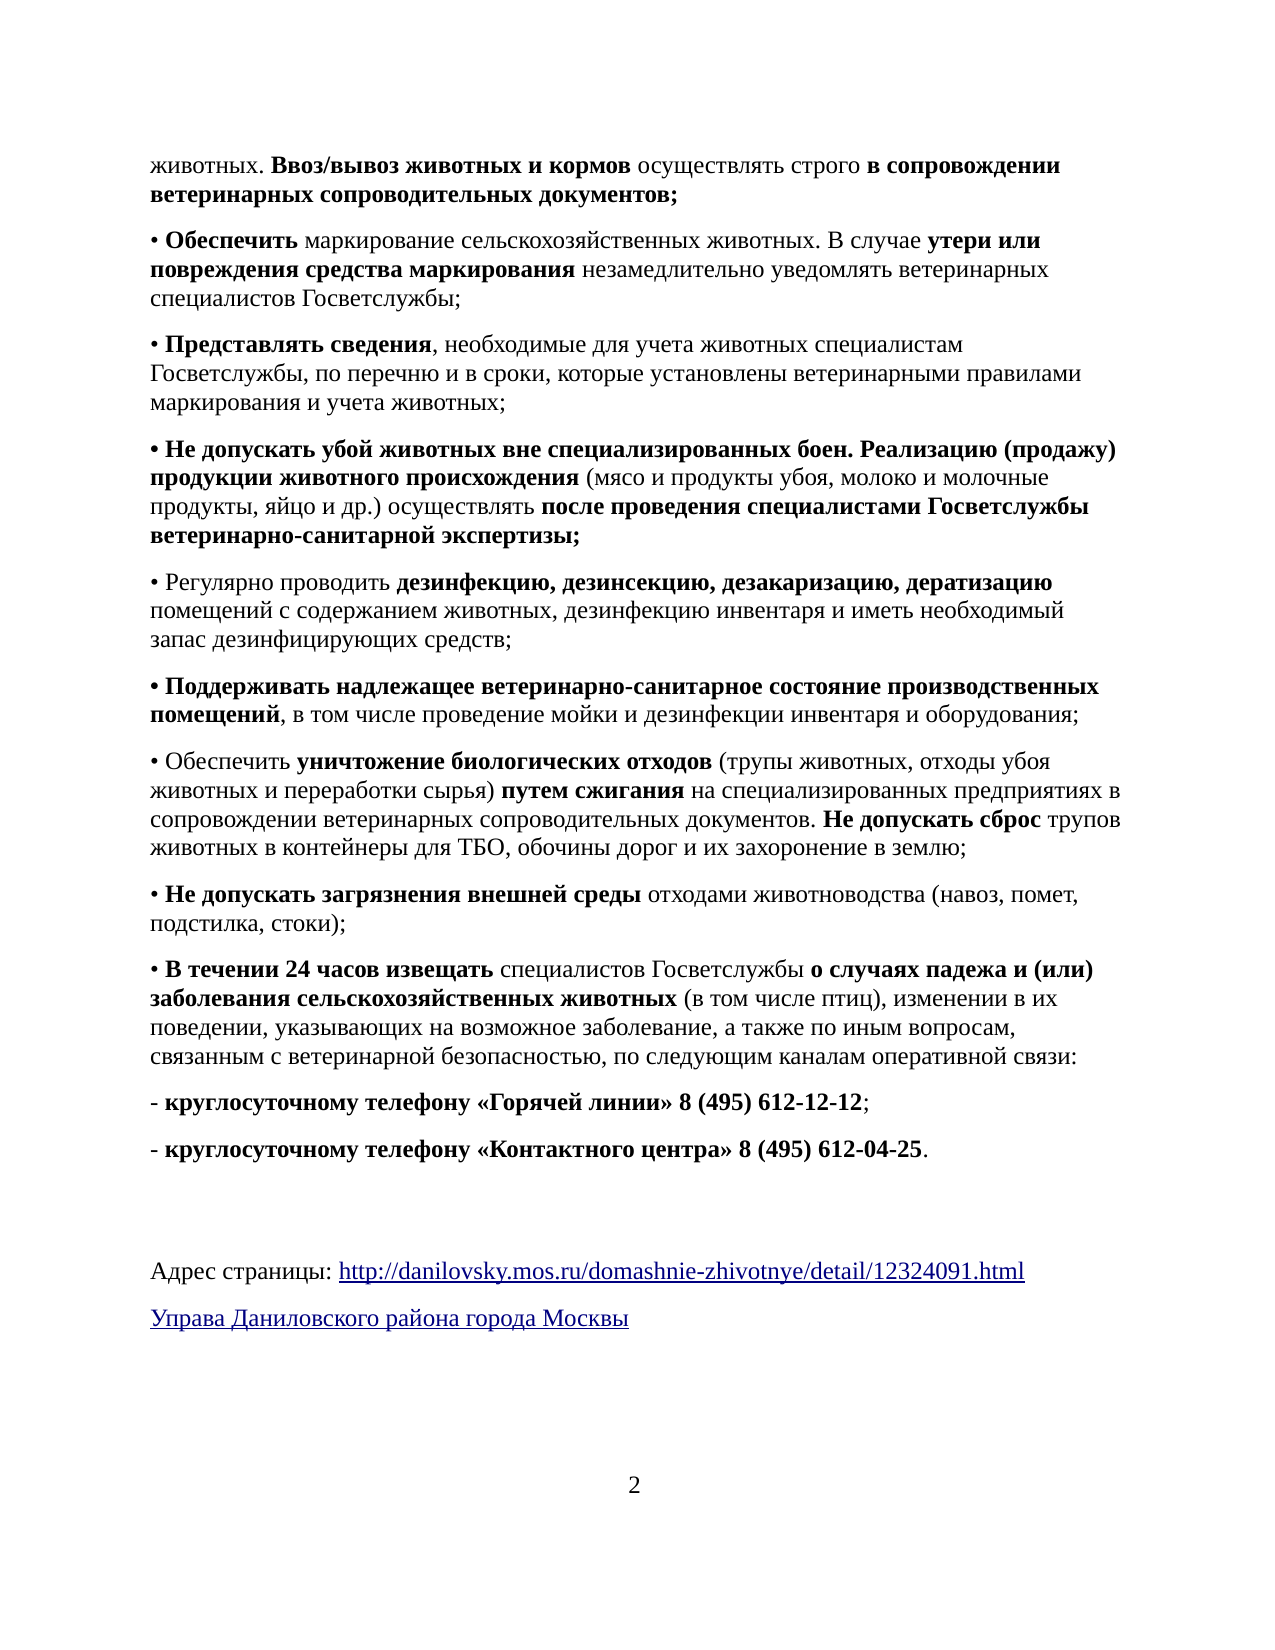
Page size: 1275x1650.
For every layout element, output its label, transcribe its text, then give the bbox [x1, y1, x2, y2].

text Управа Даниловского района города Москвы [150, 1303, 1125, 1332]
text Адрес страницы: http://danilovsky.mos.ru/domashnie-zhivotnye/detail/12324091.html [150, 1256, 1125, 1285]
text • Не допускать убой животных вне специализированных боен. Реализацию (продажу) продукции животного происхождения (мясо и продукты убоя, молоко и молочные продукты, яйцо и др.) осуществлять после проведения специалистами Госветслужбы ветеринарно-санитарной экспертизы; [150, 434, 1125, 549]
text • Представлять сведения, необходимые для учета животных специалистам Госветслужбы, по перечню и в сроки, которые установлены ветеринарными правилами маркирования и учета животных; [150, 329, 1125, 416]
text - круглосуточному телефону «Горячей линии» 8 (495) 612-12-12; [150, 1087, 1125, 1116]
text • Поддерживать надлежащее ветеринарно-санитарное состояние производственных помещений, в том числе проведение мойки и дезинфекции инвентаря и оборудования; [150, 671, 1125, 728]
text животных. Ввоз/вывоз животных и кормов осуществлять строго в сопровождении ветеринарных сопроводительных документов; [150, 150, 1125, 207]
text • Обеспечить маркирование сельскохозяйственных животных. В случае утери или повреждения средства маркирования незамедлительно уведомлять ветеринарных специалистов Госветслужбы; [150, 225, 1125, 312]
text • Не допускать загрязнения внешней среды отходами животноводства (навоз, помет, подстилка, стоки); [150, 879, 1125, 937]
text - круглосуточному телефону «Контактного центра» 8 (495) 612-04-25. [150, 1134, 1125, 1163]
text • Обеспечить уничтожение биологических отходов (трупы животных, отходы убоя животных и переработки сырья) путем сжигания на специализированных предприятиях в сопровождении ветеринарных сопроводительных документов. Не допускать сброс трупов животных в контейнеры для ТБО, обочины дорог и их захоронение в землю; [150, 746, 1125, 861]
text • Регулярно проводить дезинфекцию, дезинсекцию, дезакаризацию, дератизацию помещений с содержанием животных, дезинфекцию инвентаря и иметь необходимый запас дезинфицирующих средств; [150, 567, 1125, 653]
text • В течении 24 часов извещать специалистов Госветслужбы о случаях падежа и (или) заболевания сельскохозяйственных животных (в том числе птиц), изменении в их поведении, указывающих на возможное заболевание, а также по иным вопросам, связанным с ветеринарной безопасностью, по следующим каналам оперативной связи: [150, 954, 1125, 1069]
